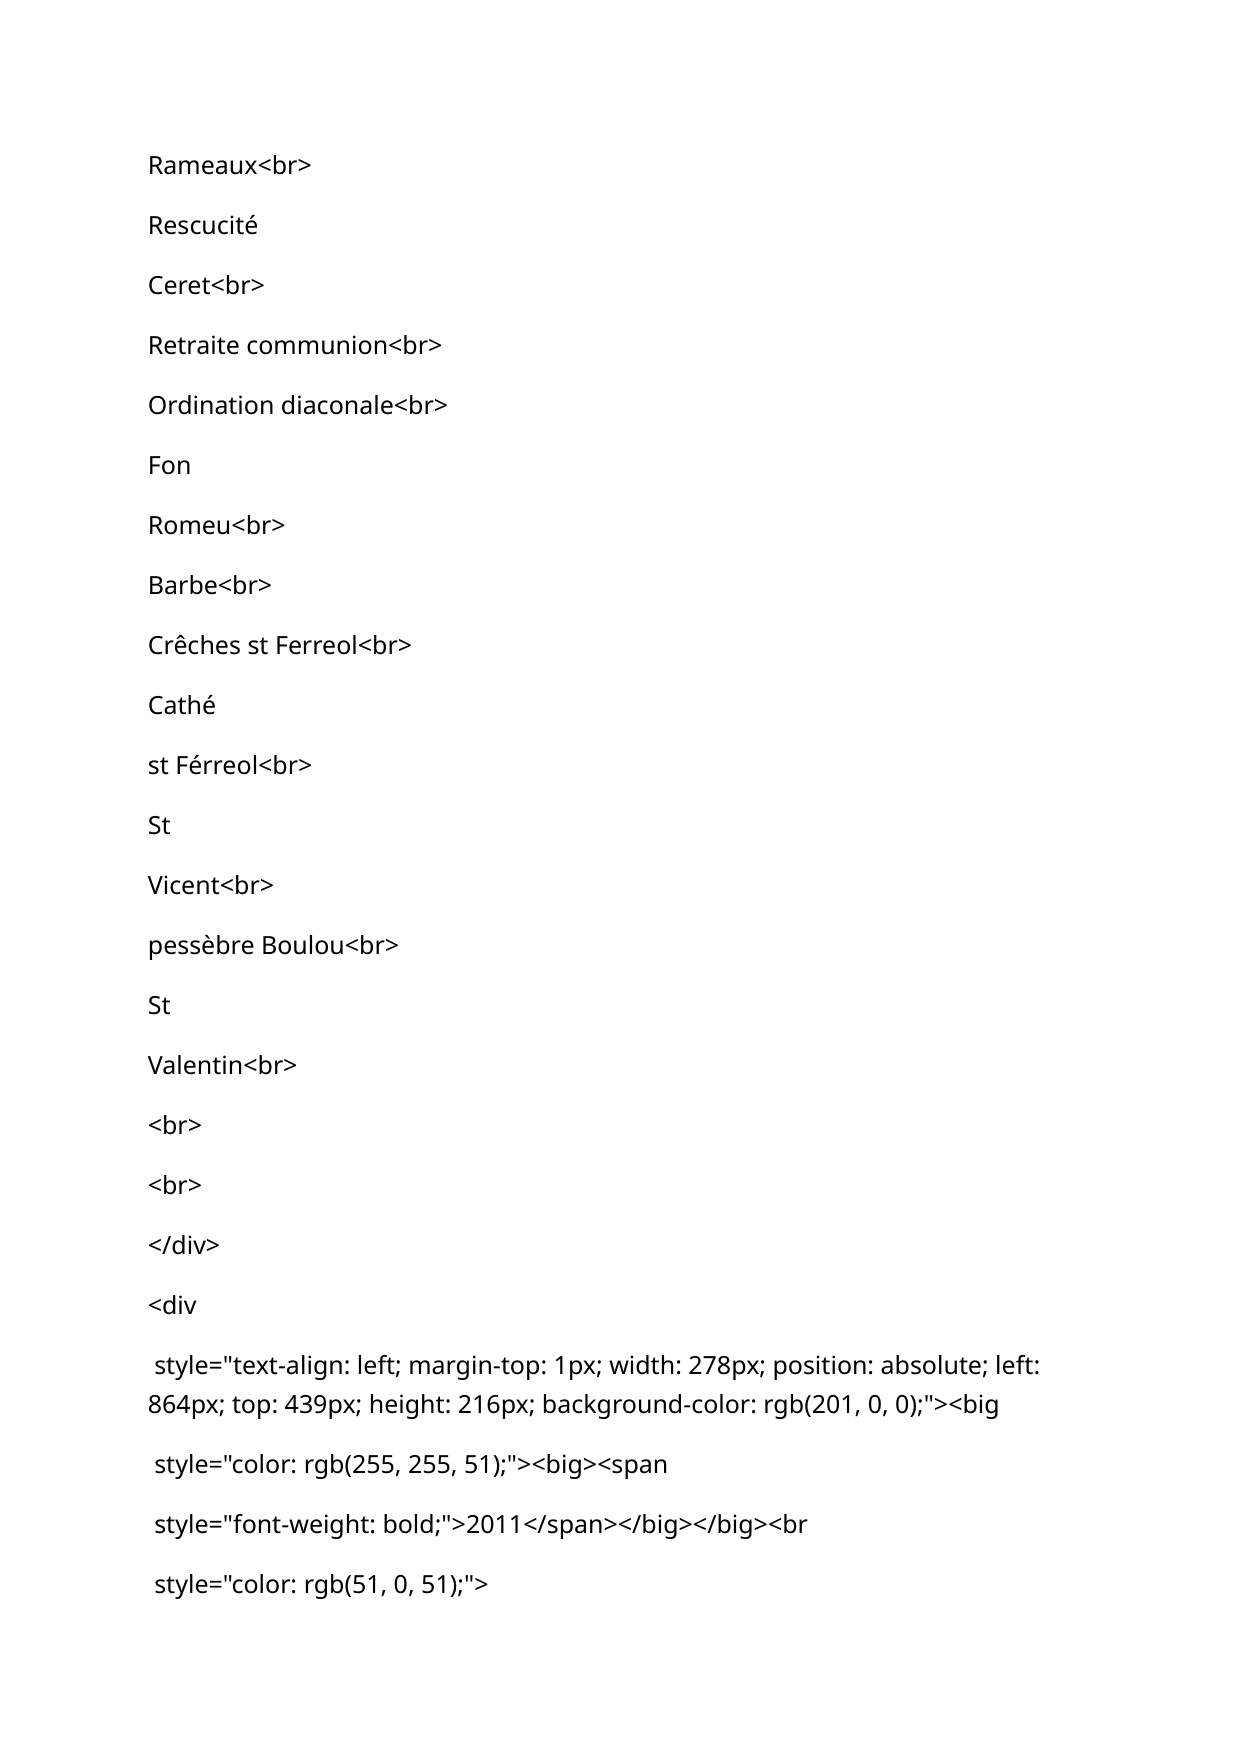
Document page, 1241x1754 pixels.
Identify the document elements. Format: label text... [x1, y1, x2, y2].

text Rescucité [148, 208, 1093, 242]
text style="color: rgb(255, 255, 51);"><big><span [148, 1447, 1093, 1481]
text Retraite communion<br> [148, 328, 1093, 362]
text Vicent<br> [148, 868, 1093, 902]
text Rameaux<br> [148, 148, 1093, 182]
text Barbe<br> [148, 568, 1093, 602]
text style="font-weight: bold;">2011</span></big></big><br [148, 1507, 1093, 1541]
text <br> [148, 1168, 1093, 1202]
text Romeu<br> [148, 508, 1093, 542]
text Valentin<br> [148, 1048, 1093, 1082]
text St [148, 808, 1093, 842]
text Fon [148, 448, 1093, 482]
text <br> [148, 1108, 1093, 1142]
text Cathé [148, 688, 1093, 722]
text </div> [148, 1228, 1093, 1262]
text Ceret<br> [148, 268, 1093, 302]
text st Férreol<br> [148, 748, 1093, 782]
text style="color: rgb(51, 0, 51);"> [148, 1567, 1093, 1601]
text <div [148, 1288, 1093, 1322]
text Crêches st Ferreol<br> [148, 628, 1093, 662]
text pessèbre Boulou<br> [148, 928, 1093, 962]
text Ordination diaconale<br> [148, 388, 1093, 422]
text style="text-align: left; margin-top: 1px; width: 278px; position: absolute; left: 864px; top: 439px; height: 216px; background-color: rgb(201, 0, 0);"><big [148, 1348, 1093, 1421]
text St [148, 988, 1093, 1022]
